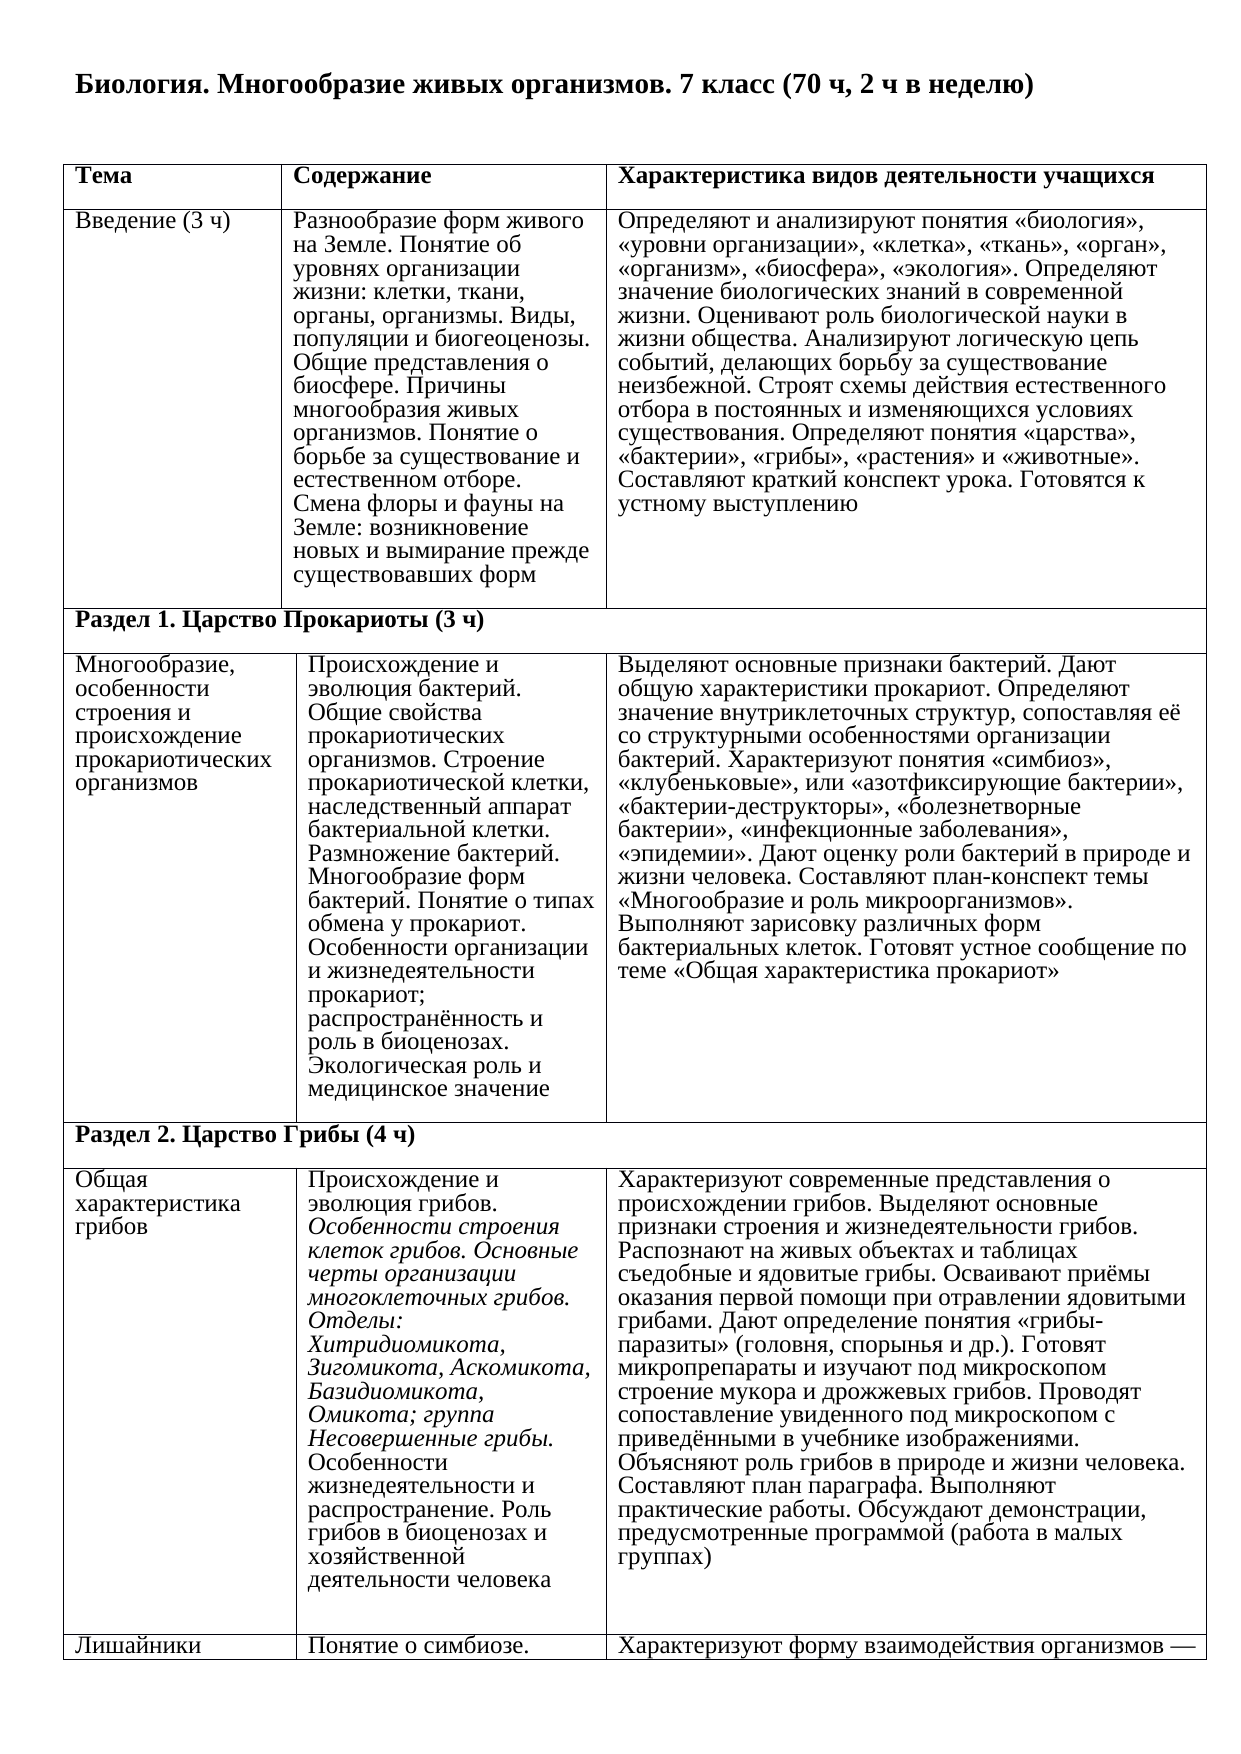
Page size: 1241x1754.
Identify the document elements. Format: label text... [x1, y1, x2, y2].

table_header Характеристика видов деятельности учащихся [607, 165, 1206, 209]
table_header Содержание [282, 165, 606, 209]
table_cell Общая характеристика грибов [64, 1169, 296, 1634]
table_cell Характеризуют форму взаимодействия организмов — [607, 1635, 1206, 1659]
text Биология. Многообразие живых организмов. 7 класс (70 ч, 2 ч в неделю) [75, 75, 788, 98]
table_cell Происхождение и эволюция бактерий. Общие свойства прокариотических организмов. Строение прокариотической клетки, наследственный аппарат бактериальной клетки. Размножение бактерий. Многообразие форм бактерий. Понятие о типах обмена у прокариот. Особенности организации и жизнедеятельности прокариот; распространённость и роль в биоценозах. Экологическая роль и медицинское значение [297, 654, 606, 1122]
table_header Тема [64, 165, 281, 209]
table_cell Лишайники [64, 1635, 296, 1659]
table_cell Понятие о симбиозе. [297, 1635, 606, 1659]
text Биология. Многообразие живых организмов. 7 класс (70 ч, 2 ч в неделю) [787, 75, 1029, 98]
table_cell Определяют и анализируют понятия «биология», «уровни организации», «клетка», «ткань», «орган», «организм», «биосфера», «экология». Определяют значение биологических знаний в современной жизни. Оценивают роль биологической науки в жизни общества. Анализируют логическую цепь событий, делающих борьбу за существование неизбежной. Строят схемы действия естественного отбора в постоянных и изменяющихся условиях существования. Определяют понятия «царства», «бактерии», «грибы», «растения» и «животные». Составляют краткий конспект урока. Готовятся к устному выступлению [607, 210, 1206, 608]
table_cell Введение (3 ч) [64, 210, 281, 608]
table_cell Происхождение и эволюция грибов. Особенности строения клеток грибов. Основные черты организации многоклеточных грибов. Отделы: Хитридиомикота, Зигомикота, Аскомикота, Базидиомикота, Омикота; группа Несовершенные грибы. Особенности жизнедеятельности и распространение. Роль грибов в биоценозах и хозяйственной деятельности человека [297, 1169, 606, 1634]
table_cell Раздел 1. Царство Прокариоты (3 ч) [64, 609, 1206, 653]
table_cell Многообразие, особенности строения и происхождение прокариотических организмов [64, 654, 296, 1122]
table_cell Характеризуют современные представления о происхождении грибов. Выделяют основные признаки строения и жизнедеятельности грибов. Распознают на живых объектах и таблицах съедобные и ядовитые грибы. Осваивают приёмы оказания первой помощи при отравлении ядовитыми грибами. Дают определение понятия «грибы-паразиты» (головня, спорынья и др.). Готовят микропрепараты и изучают под микроскопом строение мукора и дрожжевых грибов. Проводят сопоставление увиденного под микроскопом с приведёнными в учебнике изображениями. Объясняют роль грибов в природе и жизни человека. Составляют план параграфа. Выполняют практические работы. Обсуждают демонстрации, предусмотренные программой (работа в малых группах) [607, 1169, 1206, 1634]
table_cell Разнообразие форм живого на Земле. Понятие об уровнях организации жизни: клетки, ткани, органы, организмы. Виды, популяции и биогеоценозы. Общие представления о биосфере. Причины многообразия живых организмов. Понятие о борьбе за существование и естественном отборе. Смена флоры и фауны на Земле: возникновение новых и вымирание прежде существовавших форм [282, 210, 606, 608]
text Биология. Многообразие живых организмов. 7 класс (70 ч, 2 ч в неделю) [1028, 75, 1165, 98]
table_cell Раздел 2. Царство Грибы (4 ч) [64, 1123, 1206, 1168]
table_cell Выделяют основные признаки бактерий. Дают общую характеристики прокариот. Определяют значение внутриклеточных структур, сопоставляя её со структурными особенностями организации бактерий. Характеризуют понятия «симбиоз», «клубеньковые», или «азотфиксирующие бактерии», «бактерии-деструкторы», «болезнетворные бактерии», «инфекционные заболевания», «эпидемии». Дают оценку роли бактерий в природе и жизни человека. Составляют план-конспект темы «Многообразие и роль микроорганизмов». Выполняют зарисовку различных форм бактериальных клеток. Готовят устное сообщение по теме «Общая характеристика прокариот» [607, 654, 1206, 1122]
